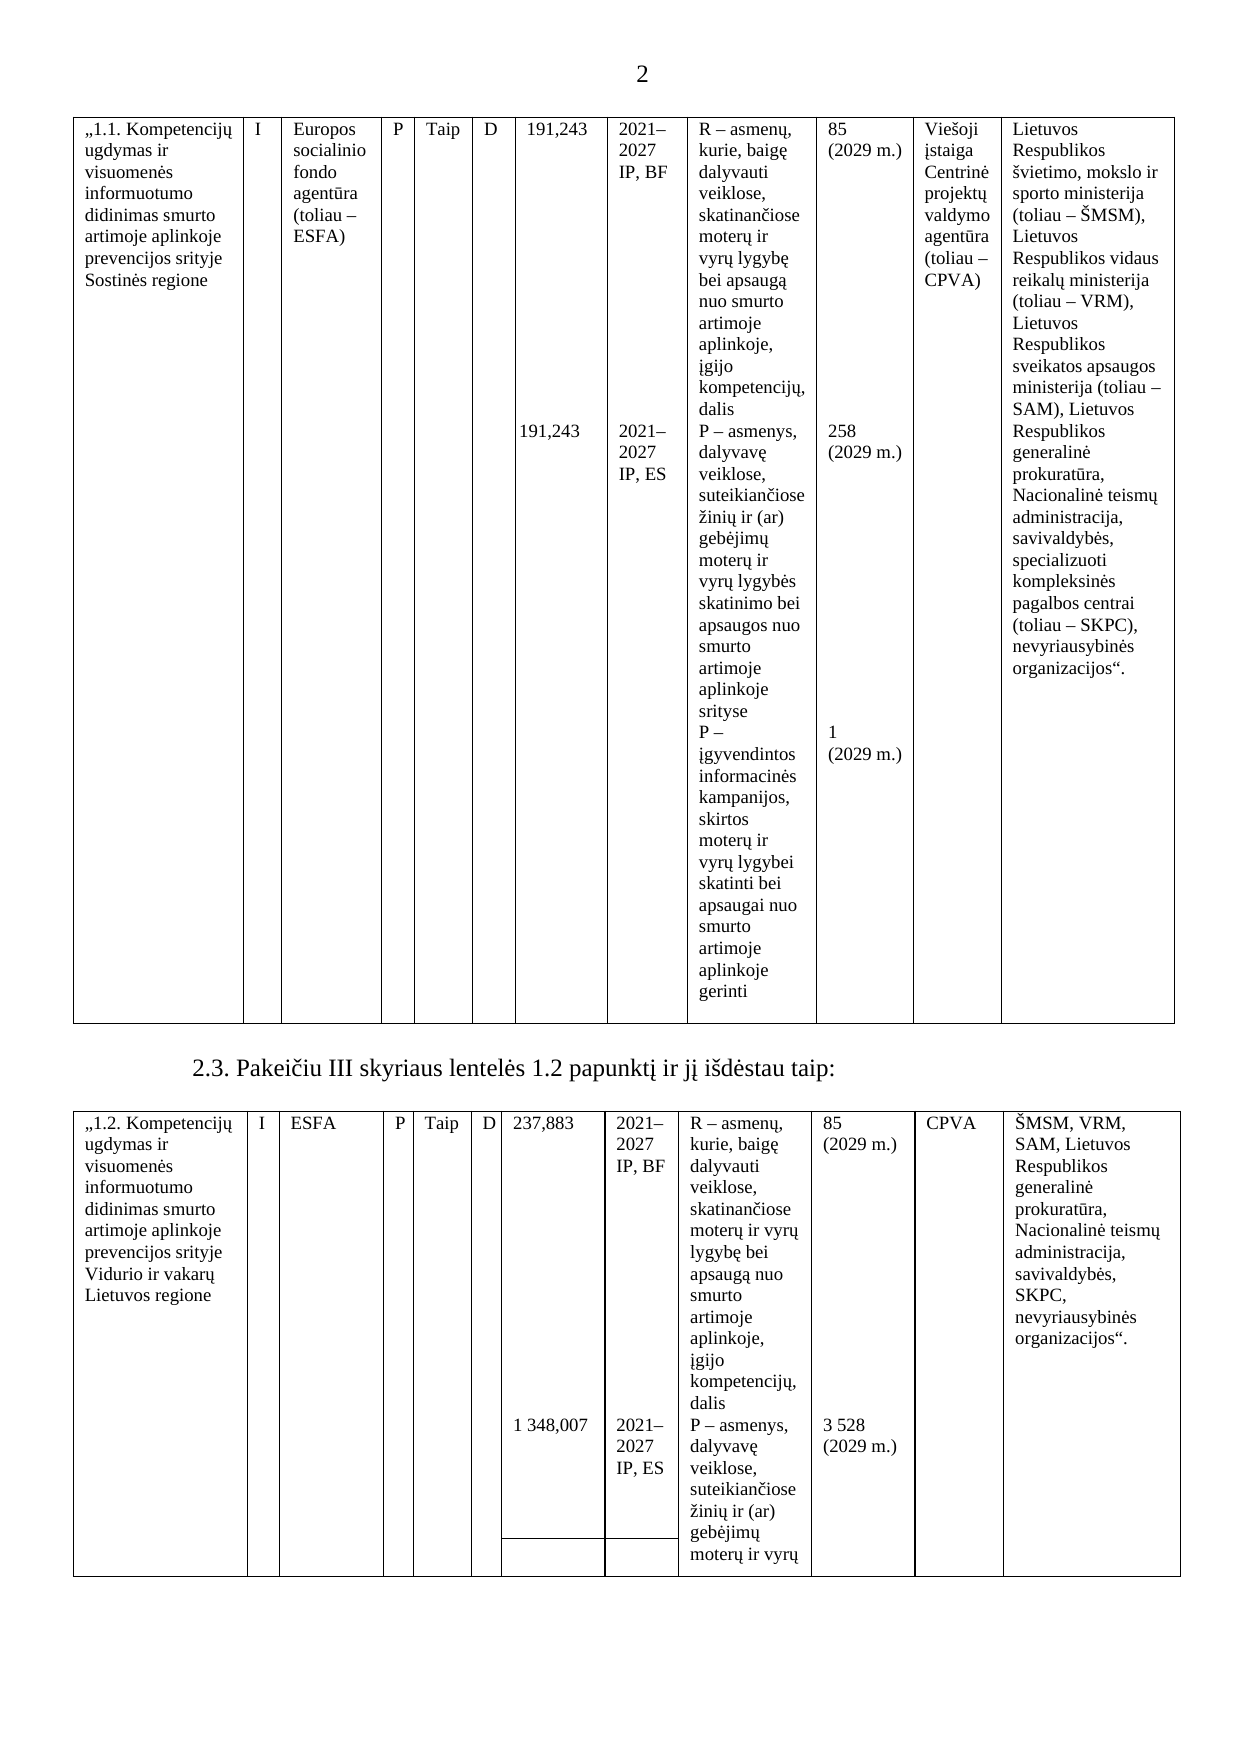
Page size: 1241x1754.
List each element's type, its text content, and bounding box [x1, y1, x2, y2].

table_header 85 (2029 m.) 3 528 (2029 m.) [812, 1112, 914, 1576]
table_header 237,883 1 348,007 [502, 1112, 604, 1537]
table_header ŠMSM, VRM, SAM, Lietuvos Respublikos generalinė prokuratūra, Nacionalinė teismų administracija, savivaldybės, SKPC, nevyriausybinės organizacijos“. [1004, 1112, 1180, 1576]
table_header P [382, 118, 414, 1023]
table_header 191,243 191,243 [516, 118, 607, 1023]
table_cell [502, 1539, 604, 1576]
table_header R – asmenų, kurie, baigę dalyvauti veiklose, skatinančiose moterų ir vyrų lygybę bei apsaugą nuo smurto artimoje aplinkoje, įgijo kompetencijų, dalis P – asmenys, dalyvavę veiklose, suteikiančiose žinių ir (ar) gebėjimų moterų ir vyrų lygybės skatinimo bei apsaugos nuo smurto artimoje aplinkoje srityse P – įgyvendintos informacinės kampanijos, skirtos moterų ir vyrų lygybei skatinti bei apsaugai nuo smurto artimoje aplinkoje gerinti [688, 118, 816, 1023]
table_header CPVA [916, 1112, 1003, 1576]
table_cell [606, 1539, 678, 1576]
table_header D [472, 1112, 501, 1576]
table_header R – asmenų, kurie, baigę dalyvauti veiklose, skatinančiose moterų ir vyrų lygybę bei apsaugą nuo smurto artimoje aplinkoje, įgijo kompetencijų, dalis P – asmenys, dalyvavę veiklose, suteikiančiose žinių ir (ar) gebėjimų moterų ir vyrų [679, 1112, 811, 1576]
table_header ESFA [280, 1112, 383, 1576]
table_header I [244, 118, 281, 1023]
table_header 2021–2027 IP, BF 2021–2027 IP, ES [608, 118, 687, 1023]
table_header Lietuvos Respublikos švietimo, mokslo ir sporto ministerija (toliau – ŠMSM), Lietuvos Respublikos vidaus reikalų ministerija (toliau – VRM), Lietuvos Respublikos sveikatos apsaugos ministerija (toliau – SAM), Lietuvos Respublikos generalinė prokuratūra, Nacionalinė teismų administracija, savivaldybės, specializuoti kompleksinės pagalbos centrai (toliau – SKPC), nevyriausybinės organizacijos“. [1002, 118, 1174, 1023]
table_header 85 (2029 m.) 258 (2029 m.) 1 (2029 m.) [817, 118, 913, 1023]
table_header P [384, 1112, 413, 1576]
table_header I [248, 1112, 279, 1576]
table_header Europos socialinio fondo agentūra (toliau – ESFA) [282, 118, 381, 1023]
table_header Taip [414, 1112, 471, 1576]
table_header D [473, 118, 515, 1023]
table_header „1.1. Kompetencijų ugdymas ir visuomenės informuotumo didinimas smurto artimoje aplinkoje prevencijos srityje Sostinės regione [74, 118, 243, 1023]
table_header „1.2. Kompetencijų ugdymas ir visuomenės informuotumo didinimas smurto artimoje aplinkoje prevencijos srityje Vidurio ir vakarų Lietuvos regione [74, 1112, 247, 1576]
table_header Viešoji įstaiga Centrinė projektų valdymo agentūra (toliau – CPVA) [914, 118, 1001, 1023]
text 2.3. Pakeičiu III skyriaus lentelės 1.2 papunktį ir jį išdėstau taip: [74, 1053, 1211, 1082]
table_header Taip [415, 118, 472, 1023]
table_header 2021–2027 IP, BF 2021–2027 IP, ES [606, 1112, 678, 1537]
